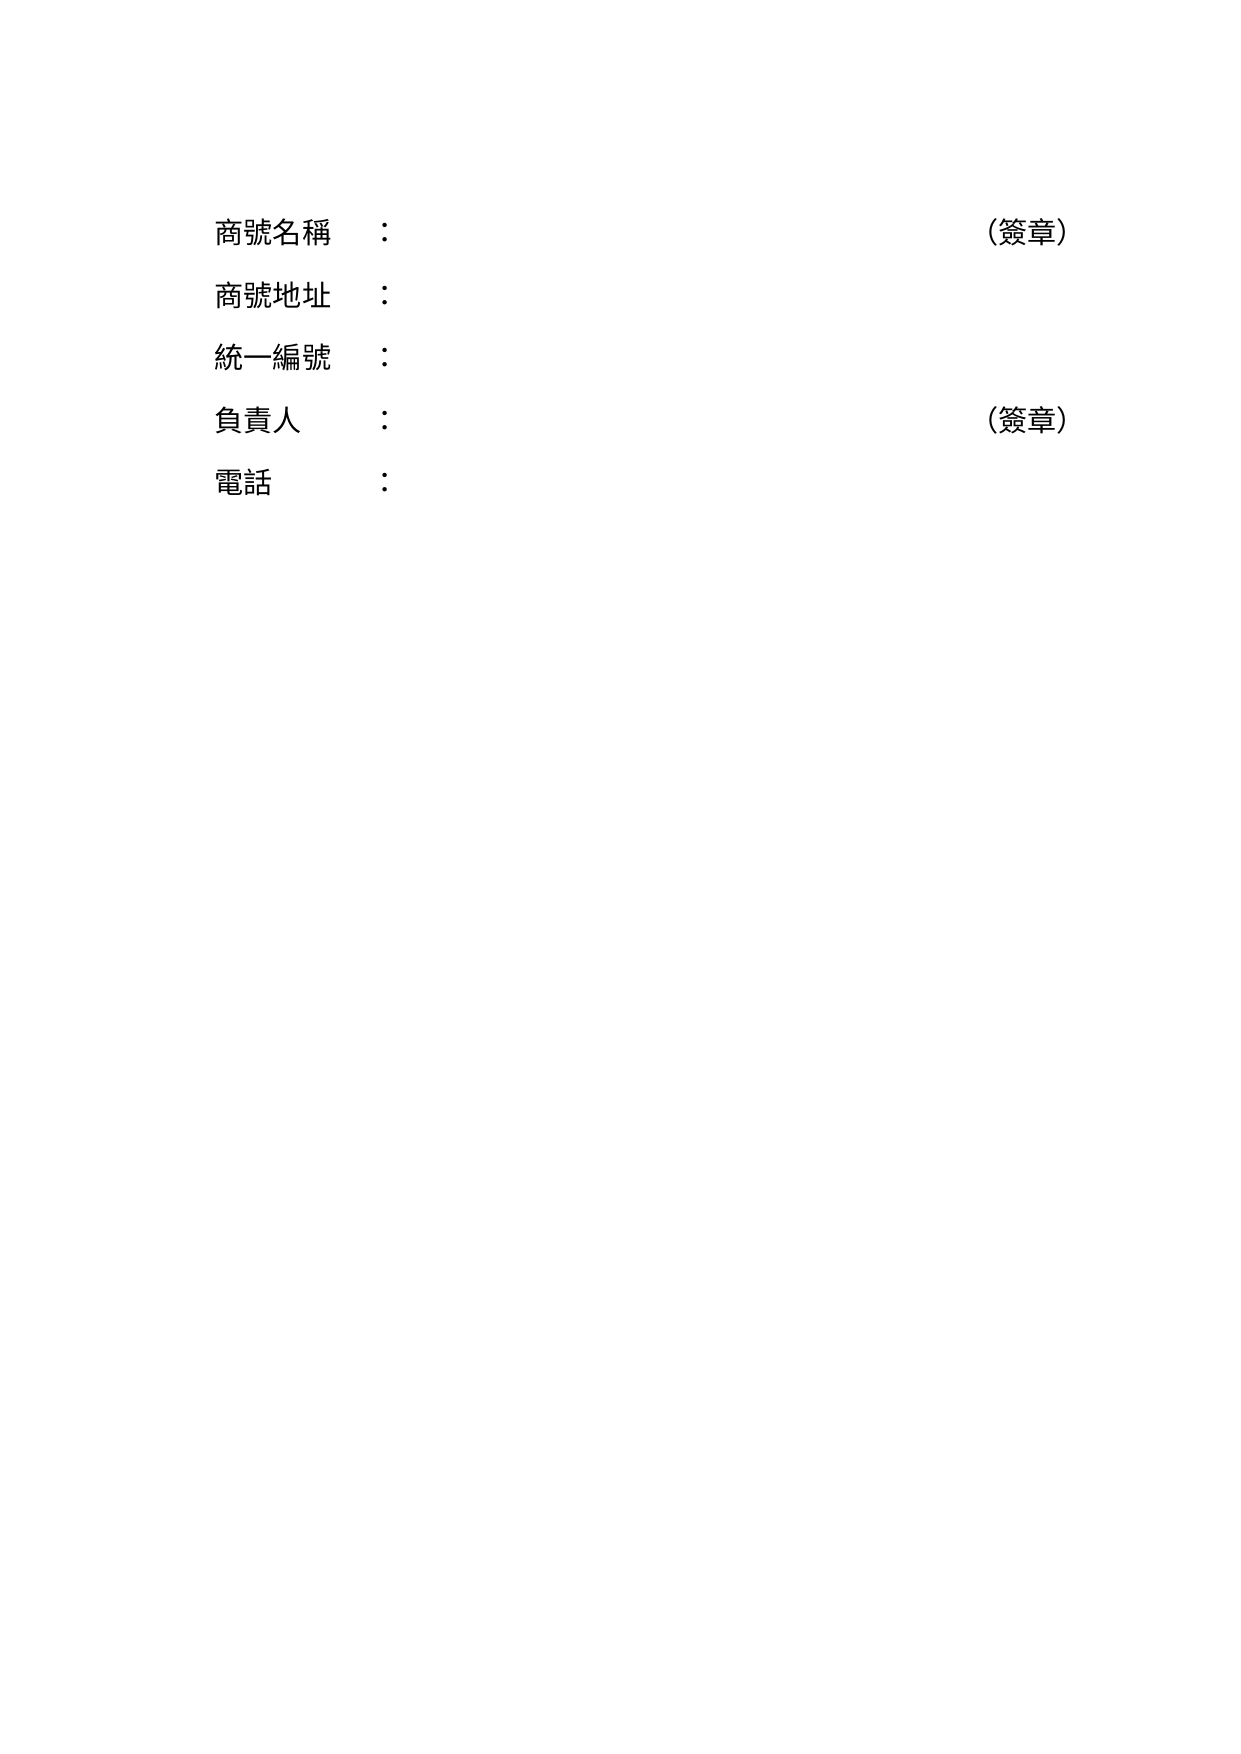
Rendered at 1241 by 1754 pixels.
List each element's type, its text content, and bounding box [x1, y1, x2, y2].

table_cell [942, 252, 1088, 314]
table_cell 電話 [199, 440, 368, 502]
table_header 商號名稱 [199, 190, 368, 252]
table_cell 負責人 [199, 377, 368, 439]
table_cell 統一編號 [199, 315, 368, 377]
table_header ： [368, 190, 942, 252]
table_cell ： [368, 377, 942, 439]
table_cell [942, 315, 1088, 377]
table_cell 商號地址 [199, 252, 368, 314]
table_cell ： [368, 440, 942, 502]
table_cell ： [368, 252, 942, 314]
table_header （簽章） [942, 190, 1088, 252]
table_cell [942, 440, 1088, 502]
table_cell （簽章） [942, 377, 1088, 439]
table_cell ： [368, 315, 942, 377]
